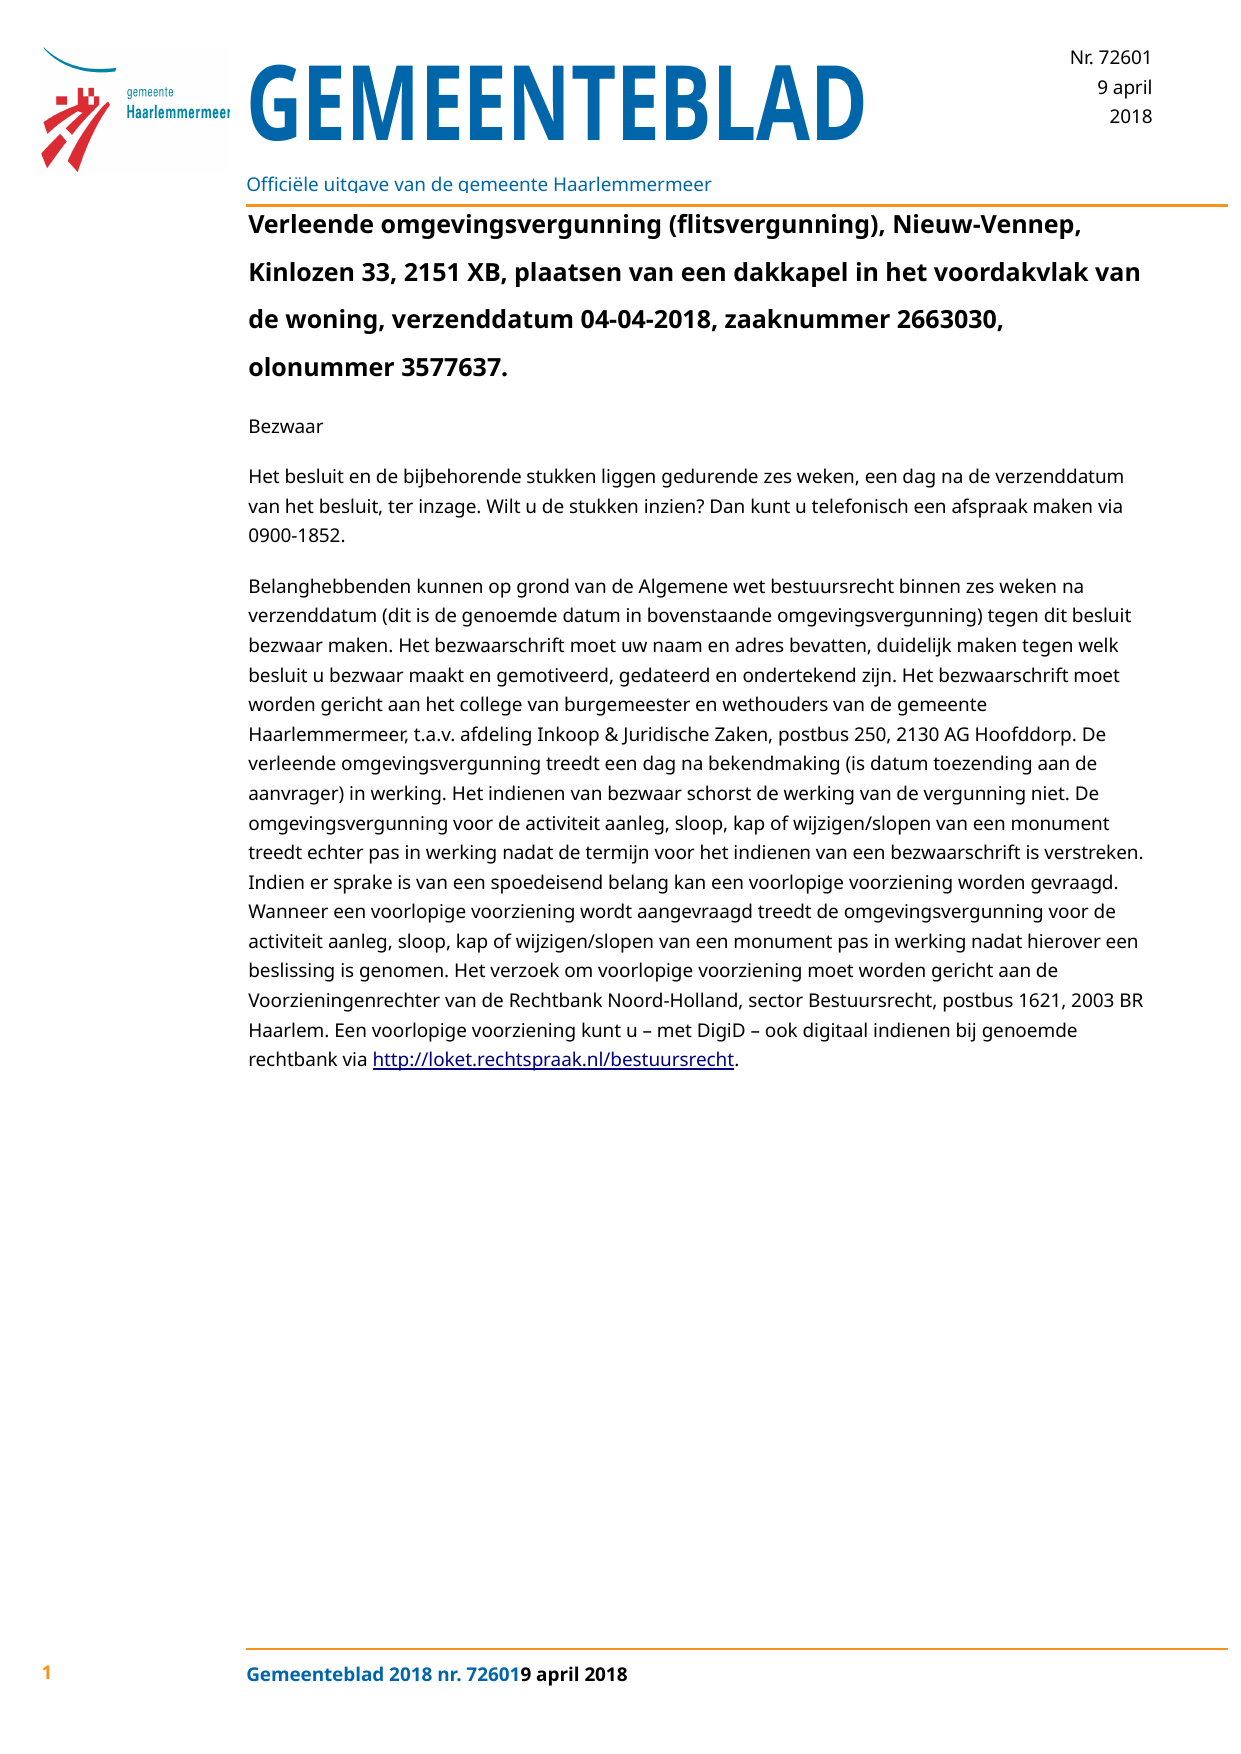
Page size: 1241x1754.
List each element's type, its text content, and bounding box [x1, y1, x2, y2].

text Verleende omgevingsvergunning (flitsvergunning), Nieuw-Vennep, Kinlozen 33, 2151 XB, plaatsen van een dakkapel in het voordakvlak van de woning, verzenddatum 04-04-2018, zaaknummer 2663030, olonummer 3577637. [248, 207, 1152, 384]
text Belanghebbenden kunnen op grond van de Algemene wet bestuursrecht binnen zes weken na verzenddatum (dit is de genoemde datum in bovenstaande omgevingsvergunning) tegen dit besluit bezwaar maken. Het bezwaarschrift moet uw naam en adres bevatten, duidelijk maken tegen welk besluit u bezwaar maakt en gemotiveerd, gedateerd en ondertekend zijn. Het bezwaarschrift moet worden gericht aan het college van burgemeester en wethouders van de gemeente Haarlemmermeer, t.a.v. afdeling Inkoop & Juridische Zaken, postbus 250, 2130 AG Hoofddorp. De verleende omgevingsvergunning treedt een dag na bekendmaking (is datum toezending aan de aanvrager) in werking. Het indienen van bezwaar schorst de werking van de vergunning niet. De omgevingsvergunning voor de activiteit aanleg, sloop, kap of wijzigen/slopen van een monument treedt echter pas in werking nadat de termijn voor het indienen van een bezwaarschrift is verstreken. Indien er sprake is van een spoedeisend belang kan een voorlopige voorziening worden gevraagd. Wanneer een voorlopige voorziening wordt aangevraagd treedt de omgevingsvergunning voor de activiteit aanleg, sloop, kap of wijzigen/slopen van een monument pas in werking nadat hierover een beslissing is genomen. Het verzoek om voorlopige voorziening moet worden gericht aan de Voorzieningenrechter van de Rechtbank Noord-Holland, sector Bestuursrecht, postbus 1621, 2003 BR Haarlem. Een voorlopige voorziening kunt u – met DigiD – ook digitaal indienen bij genoemde rechtbank via http://loket.rechtspraak.nl/bestuursrecht. [248, 573, 1152, 1072]
text Het besluit en de bijbehorende stukken liggen gedurende zes weken, een dag na de verzenddatum van het besluit, ter inzage. Wilt u de stukken inzien? Dan kunt u telefonisch een afspraak maken via 0900-1852. [248, 463, 1152, 548]
picture [41, 47, 231, 172]
text Bezwaar [248, 413, 1152, 439]
